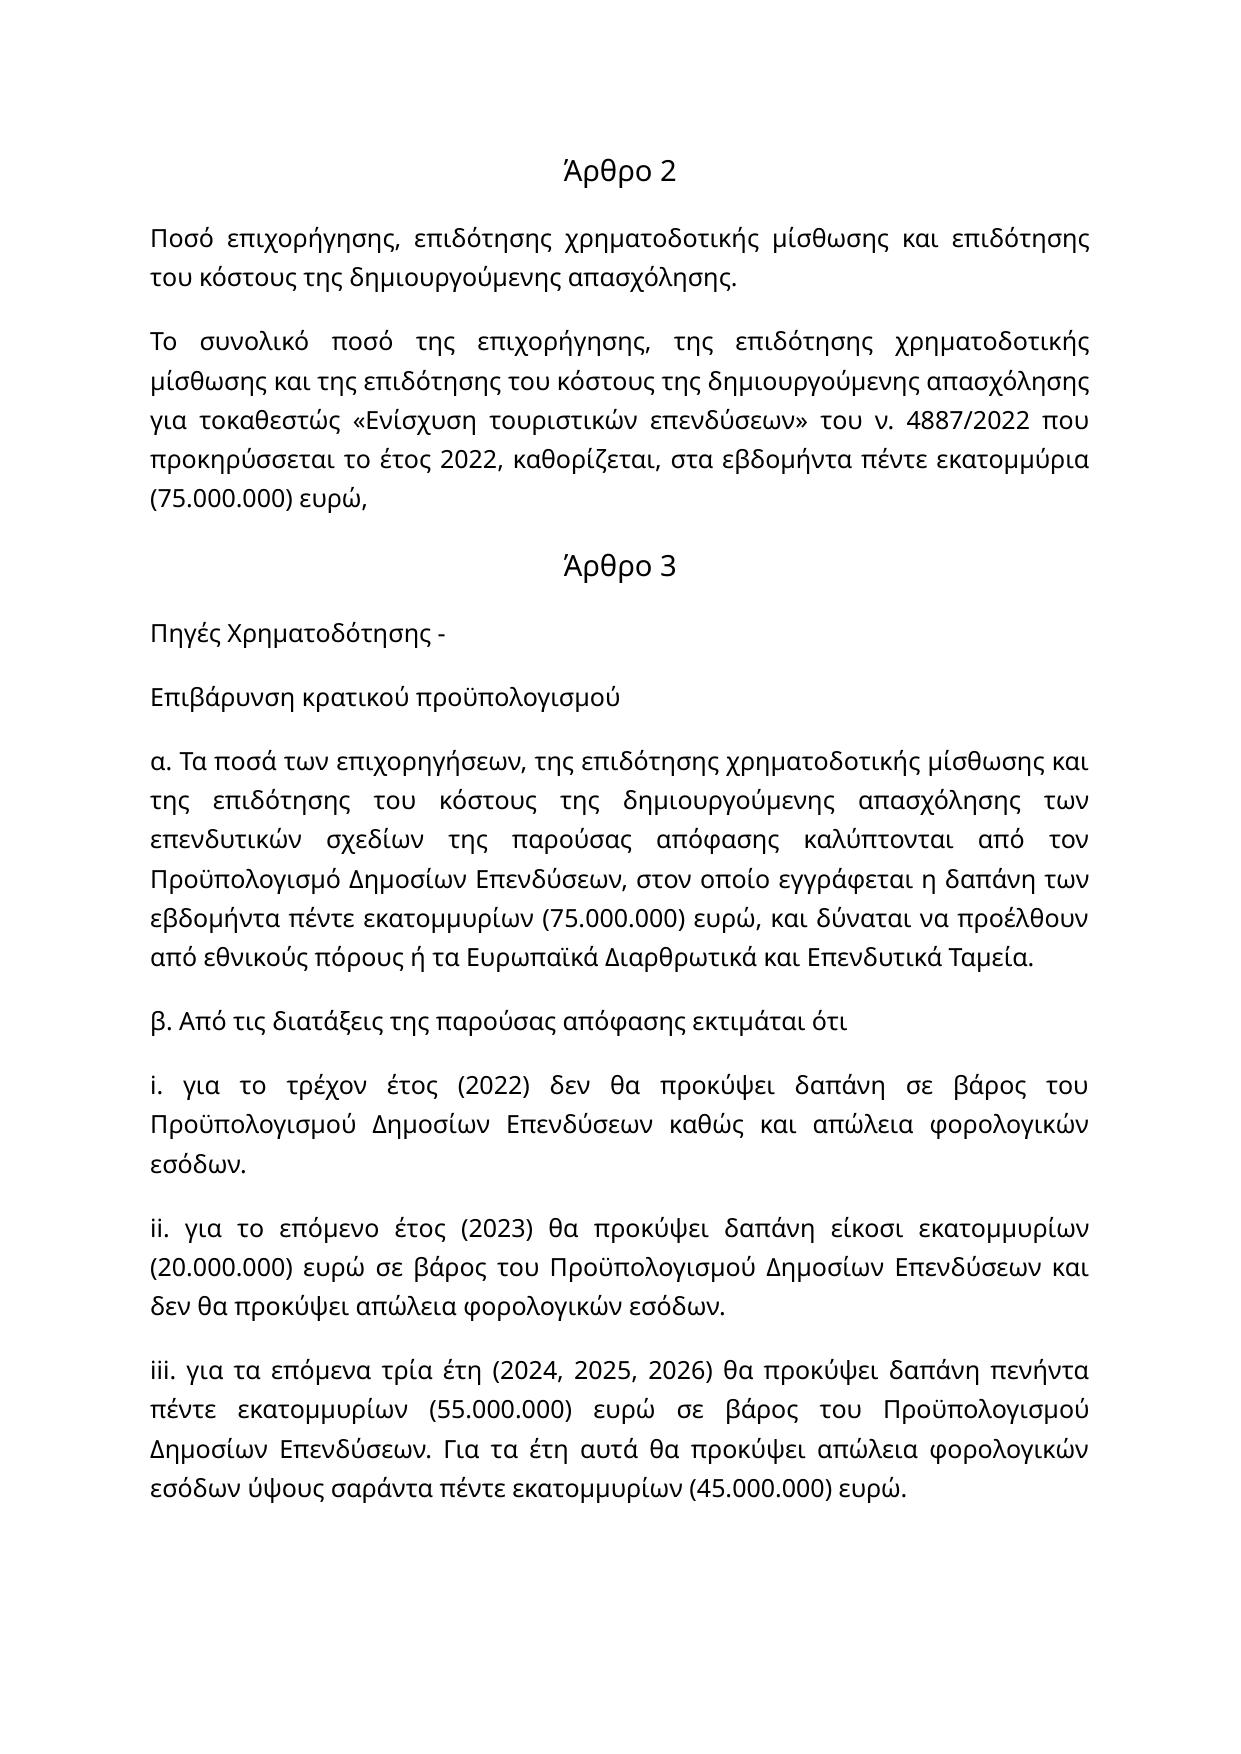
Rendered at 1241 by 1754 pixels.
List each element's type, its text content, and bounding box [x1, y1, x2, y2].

text β. Από τις διατάξεις της παρούσας απόφασης εκτιμάται ότι [150, 1004, 1090, 1038]
text Το συνολικό ποσό της επιχορήγησης, της επιδότησης χρηματοδοτικής μίσθωσης και της επιδότησης του κόστους της δημιουργούμενης απασχόλησης για τοκαθεστώς «Ενίσχυση τουριστικών επενδύσεων» του ν. 4887/2022 που προκηρύσσεται το έτος 2022, καθορίζεται, στα εβδομήντα πέντε εκατομμύρια (75.000.000) ευρώ, [150, 324, 1090, 515]
text iii. για τα επόμενα τρία έτη (2024, 2025, 2026) θα προκύψει δαπάνη πενήντα πέντε εκατομμυρίων (55.000.000) ευρώ σε βάρος του Προϋπολογισμού Δημοσίων Επενδύσεων. Για τα έτη αυτά θα προκύψει απώλεια φορολογικών εσόδων ύψους σαράντα πέντε εκατομμυρίων (45.000.000) ευρώ. [150, 1353, 1090, 1504]
text ii. για τo επόμενο έτος (2023) θα προκύψει δαπάνη είκοσι εκατομμυρίων (20.000.000) ευρώ σε βάρος του Προϋπολογισμού Δημοσίων Επενδύσεων και δεν θα προκύψει απώλεια φορολογικών εσόδων. [150, 1210, 1090, 1323]
text Επιβάρυνση κρατικού προϋπολογισμού [150, 679, 1090, 714]
text Ποσό επιχορήγησης, επιδότησης χρηματοδοτικής μίσθωσης και επιδότησης του κόστους της δημιουργούμενης απασχόλησης. [150, 221, 1090, 294]
subtitle Άρθρο 2 [150, 150, 1090, 190]
text i. για το τρέχον έτος (2022) δεν θα προκύψει δαπάνη σε βάρος του Προϋπολογισμού Δημοσίων Επενδύσεων καθώς και απώλεια φορολογικών εσόδων. [150, 1068, 1090, 1180]
text α. Τα ποσά των επιχορηγήσεων, της επιδότησης χρηματοδοτικής μίσθωσης και της επιδότησης του κόστους της δημιουργούμενης απασχόλησης των επενδυτικών σχεδίων της παρούσας απόφασης καλύπτονται από τον Προϋπολογισμό Δημοσίων Επενδύσεων, στον οποίο εγγράφεται η δαπάνη των εβδομήντα πέντε εκατομμυρίων (75.000.000) ευρώ, και δύναται να προέλθουν από εθνικούς πόρους ή τα Ευρωπαϊκά Διαρθρωτικά και Επενδυτικά Ταμεία. [150, 744, 1090, 974]
text Πηγές Χρηματοδότησης - [150, 615, 1090, 649]
subtitle Άρθρο 3 [150, 545, 1090, 584]
